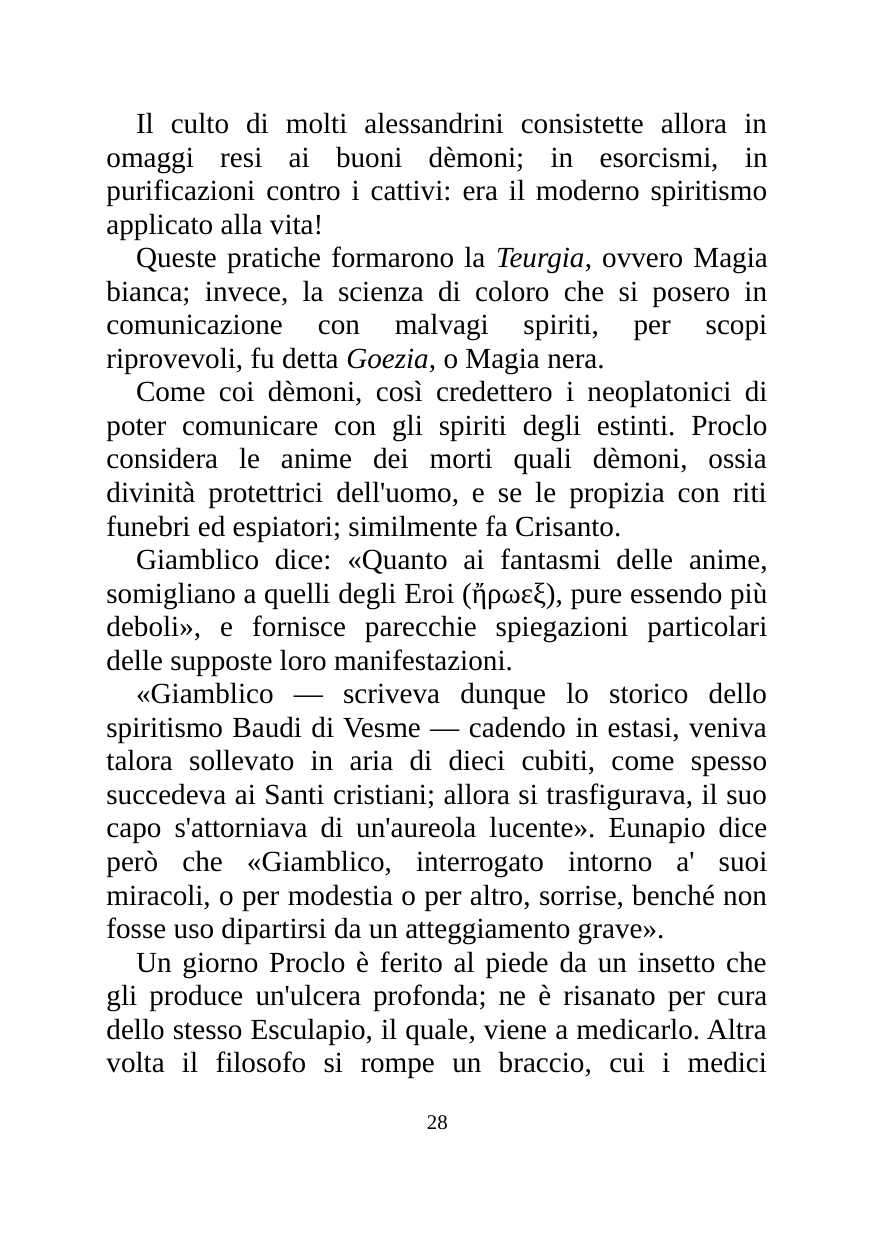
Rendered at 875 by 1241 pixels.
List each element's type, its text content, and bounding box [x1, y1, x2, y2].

text «Giamblico — scriveva dunque lo storico dello spiritismo Baudi di Vesme — cadendo in estasi, veniva talora sollevato in aria di dieci cubiti, come spesso succedeva ai Santi cristiani; allora si trasfigurava, il suo capo s'attorniava di un'aureola lucente». Eunapio dice però che «Giamblico, interrogato intorno a' suoi miracoli, o per modestia o per altro, sorrise, benché non fosse uso dipartirsi da un atteggiamento grave». [106, 676, 768, 945]
text Un giorno Proclo è ferito al piede da un insetto che gli produce un'ulcera profonda; ne è risanato per cura dello stesso Esculapio, il quale, viene a medicarlo. Altra volta il filosofo si rompe un braccio, cui i medici [106, 945, 768, 1079]
text Il culto di molti alessandrini consistette allora in omaggi resi ai buoni dèmoni; in esorcismi, in purificazioni contro i cattivi: era il moderno spiritismo applicato alla vita! [106, 106, 768, 240]
text Queste pratiche formarono la Teurgia, ovvero Magia bianca; invece, la scienza di coloro che si posero in comunicazione con malvagi spiriti, per scopi riprovevoli, fu detta Goezia, o Magia nera. [106, 240, 768, 374]
text Giamblico dice: «Quanto ai fantasmi delle anime, somigliano a quelli degli Eroi (ἤρωεξ), pure essendo più deboli», e fornisce parecchie spiegazioni particolari delle supposte loro manifestazioni. [106, 542, 768, 676]
text Come coi dèmoni, così credettero i neoplatonici di poter comunicare con gli spiriti degli estinti. Proclo considera le anime dei morti quali dèmoni, ossia divinità protettrici dell'uomo, e se le propizia con riti funebri ed espiatori; similmente fa Crisanto. [106, 374, 768, 542]
